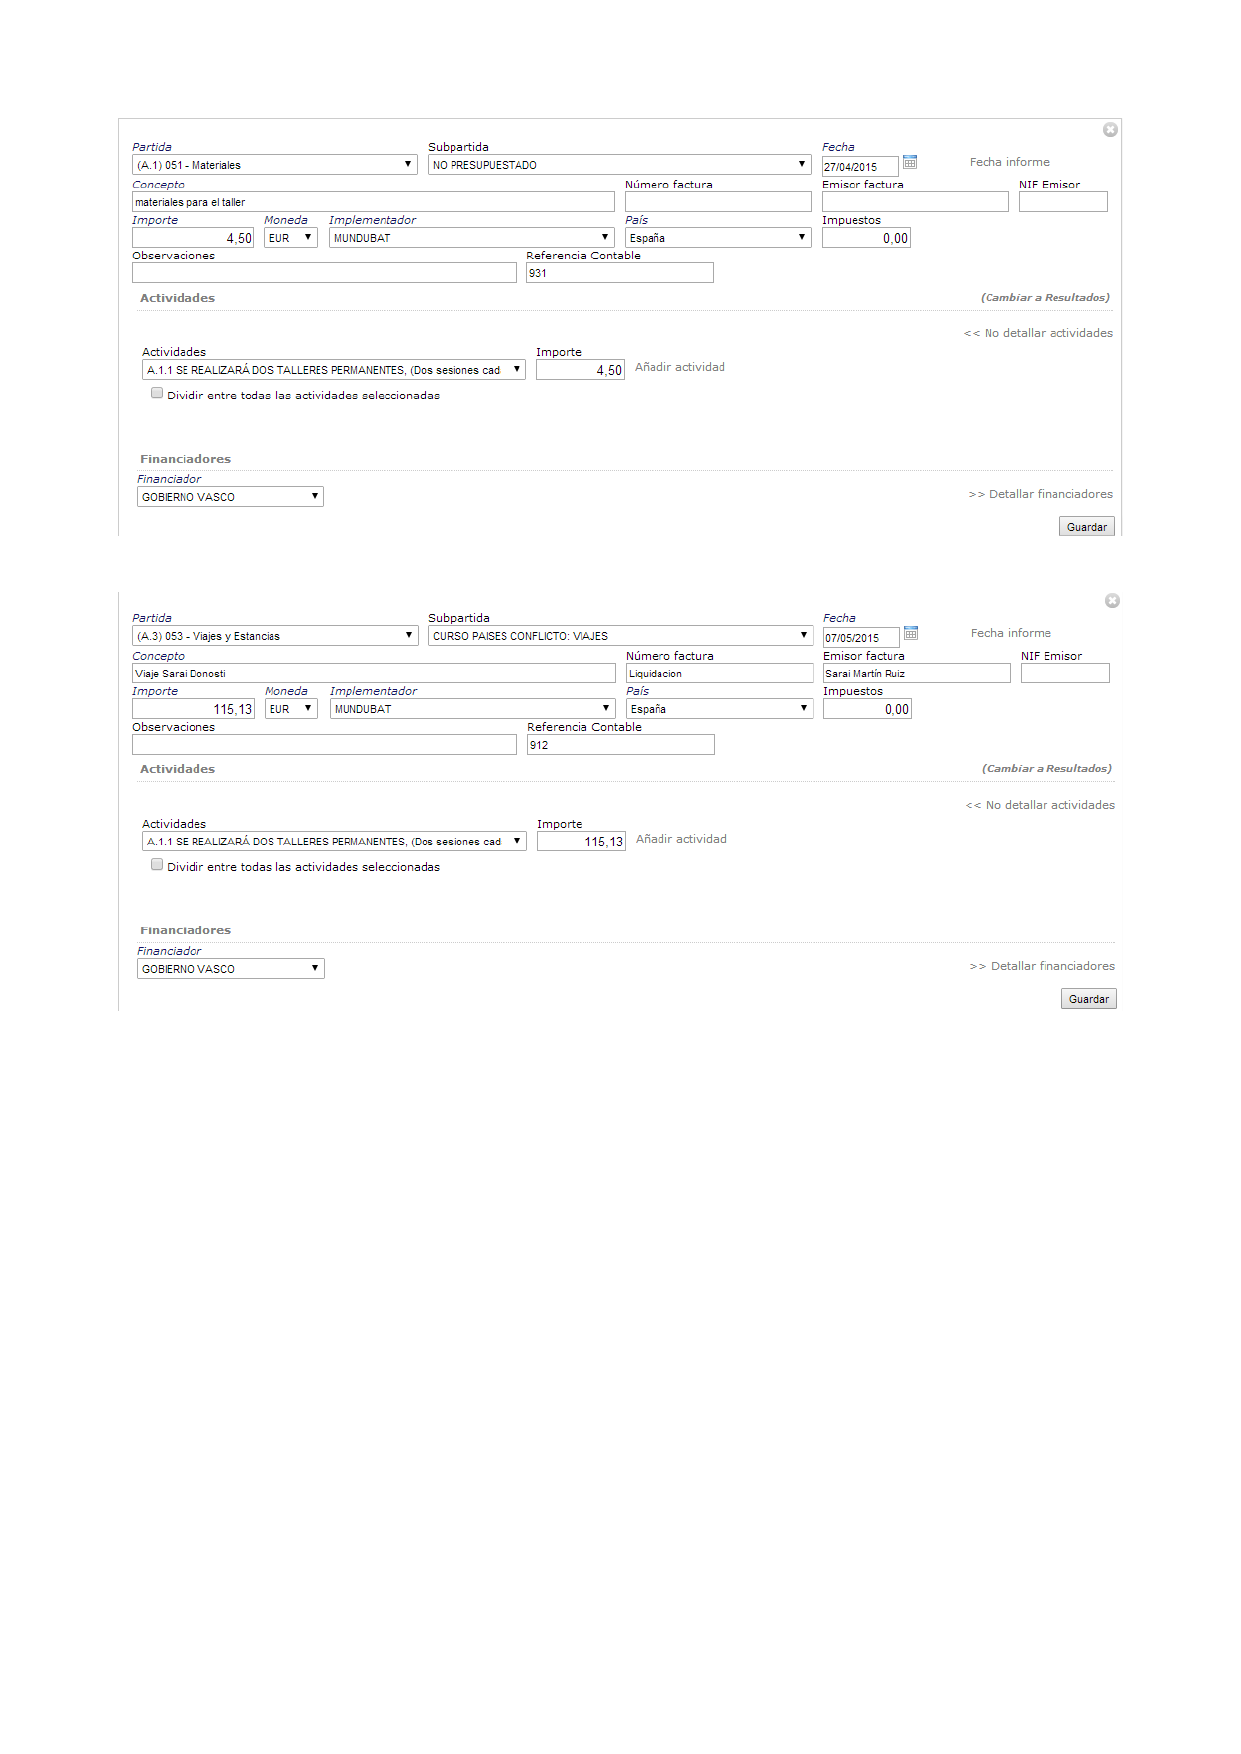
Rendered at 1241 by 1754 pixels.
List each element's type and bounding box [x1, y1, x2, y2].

picture [118, 592, 1123, 1011]
picture [118, 118, 1123, 536]
